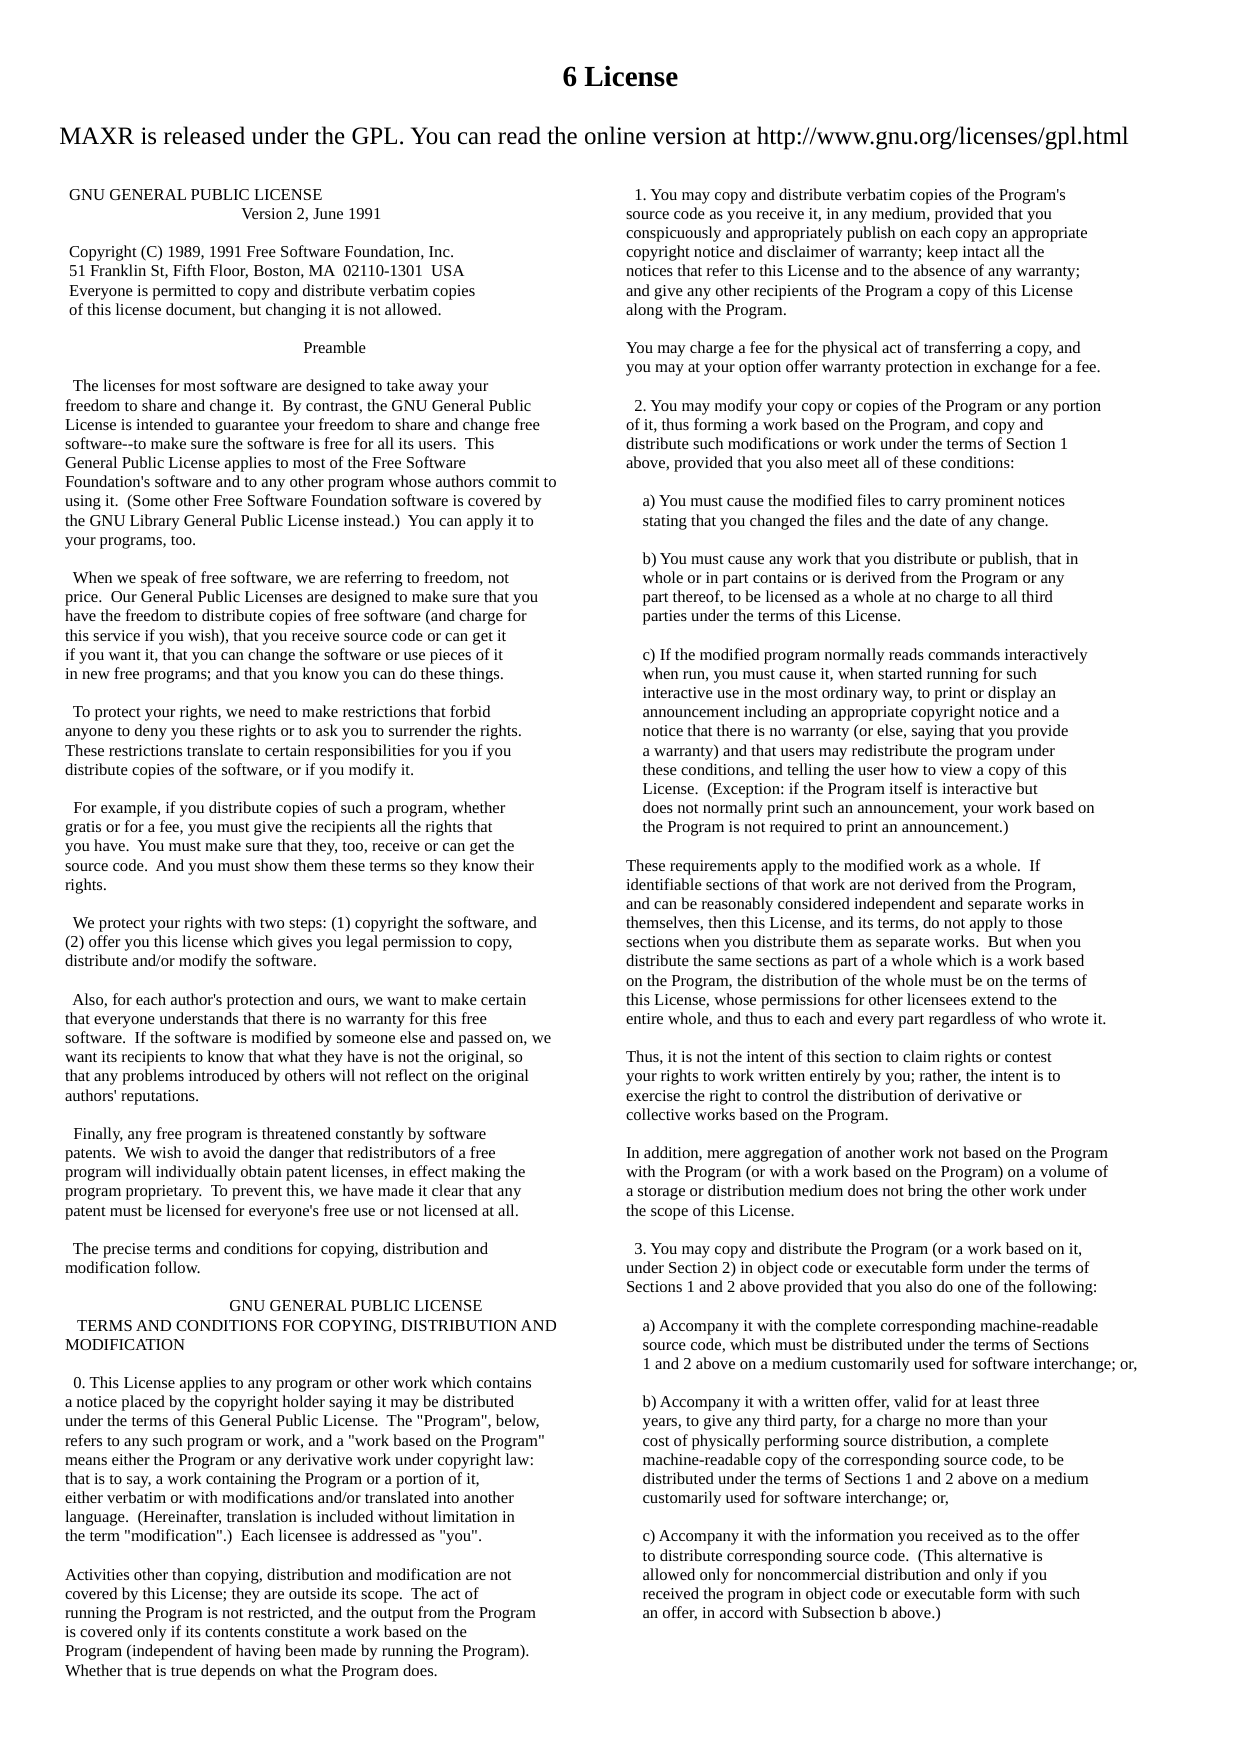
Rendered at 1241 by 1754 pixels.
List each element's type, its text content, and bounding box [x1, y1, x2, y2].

text MAXR is released under the GPL. You can read the online version at http://www.gnu.org/licenses/gpl.html [59, 121, 1181, 150]
table_header 1. You may copy and distribute verbatim copies of the Program's source code as you receive it, in any medium, provided that you conspicuously and appropriately publish on each copy an appropriate copyright notice and disclaimer of warranty; keep intact all the notices that refer to this License and to the absence of any warranty; and give any other recipients of the Program a copy of this License along with the Program. You may charge a fee for the physical act of transferring a copy, and you may at your option offer warranty protection in exchange for a fee. 2. You may modify your copy or copies of the Program or any portion of it, thus forming a work based on the Program, and copy and distribute such modifications or work under the terms of Section 1 above, provided that you also meet all of these conditions: a) You must cause the modified files to carry prominent notices stating that you changed the files and the date of any change. b) You must cause any work that you distribute or publish, that in whole or in part contains or is derived from the Program or any part thereof, to be licensed as a whole at no charge to all third parties under the terms of this License. c) If the modified program normally reads commands interactively when run, you must cause it, when started running for such interactive use in the most ordinary way, to print or display an announcement including an appropriate copyright notice and a notice that there is no warranty (or else, saying that you provide a warranty) and that users may redistribute the program under these conditions, and telling the user how to view a copy of this License. (Exception: if the Program itself is interactive but does not normally print such an announcement, your work based on the Program is not required to print an announcement.) These requirements apply to the modified work as a whole. If identifiable sections of that work are not derived from the Program, and can be reasonably considered independent and separate works in themselves, then this License, and its terms, do not apply to those sections when you distribute them as separate works. But when you distribute the same sections as part of a whole which is a work based on the Program, the distribution of the whole must be on the terms of this License, whose permissions for other licensees extend to the entire whole, and thus to each and every part regardless of who wrote it. Thus, it is not the intent of this section to claim rights or contest your rights to work written entirely by you; rather, the intent is to exercise the right to control the distribution of derivative or collective works based on the Program. In addition, mere aggregation of another work not based on the Program with the Program (or with a work based on the Program) on a volume of a storage or distribution medium does not bring the other work under the scope of this License. 3. You may copy and distribute the Program (or a work based on it, under Section 2) in object code or executable form under the terms of Sections 1 and 2 above provided that you also do one of the following: a) Accompany it with the complete corresponding machine-readable source code, which must be distributed under the terms of Sections 1 and 2 above on a medium customarily used for software interchange; or, b) Accompany it with a written offer, valid for at least three years, to give any third party, for a charge no more than your cost of physically performing source distribution, a complete machine-readable copy of the corresponding source code, to be distributed under the terms of Sections 1 and 2 above on a medium customarily used for software interchange; or, c) Accompany it with the information you received as to the offer to distribute corresponding source code. (This alternative is allowed only for noncommercial distribution and only if you received the program in object code or executable form with such an offer, in accord with Subsection b above.) [620, 179, 1181, 1685]
table_header GNU GENERAL PUBLIC LICENSE Version 2, June 1991 Copyright (C) 1989, 1991 Free Software Foundation, Inc. 51 Franklin St, Fifth Floor, Boston, MA 02110-1301 USA Everyone is permitted to copy and distribute verbatim copies of this license document, but changing it is not allowed. Preamble The licenses for most software are designed to take away your freedom to share and change it. By contrast, the GNU General Public License is intended to guarantee your freedom to share and change free software--to make sure the software is free for all its users. This General Public License applies to most of the Free Software Foundation's software and to any other program whose authors commit to using it. (Some other Free Software Foundation software is covered by the GNU Library General Public License instead.) You can apply it to your programs, too. When we speak of free software, we are referring to freedom, not price. Our General Public Licenses are designed to make sure that you have the freedom to distribute copies of free software (and charge for this service if you wish), that you receive source code or can get it if you want it, that you can change the software or use pieces of it in new free programs; and that you know you can do these things. To protect your rights, we need to make restrictions that forbid anyone to deny you these rights or to ask you to surrender the rights. These restrictions translate to certain responsibilities for you if you distribute copies of the software, or if you modify it. For example, if you distribute copies of such a program, whether gratis or for a fee, you must give the recipients all the rights that you have. You must make sure that they, too, receive or can get the source code. And you must show them these terms so they know their rights. We protect your rights with two steps: (1) copyright the software, and (2) offer you this license which gives you legal permission to copy, distribute and/or modify the software. Also, for each author's protection and ours, we want to make certain that everyone understands that there is no warranty for this free software. If the software is modified by someone else and passed on, we want its recipients to know that what they have is not the original, so that any problems introduced by others will not reflect on the original authors' reputations. Finally, any free program is threatened constantly by software patents. We wish to avoid the danger that redistributors of a free program will individually obtain patent licenses, in effect making the program proprietary. To prevent this, we have made it clear that any patent must be licensed for everyone's free use or not licensed at all. The precise terms and conditions for copying, distribution and modification follow. GNU GENERAL PUBLIC LICENSE TERMS AND CONDITIONS FOR COPYING, DISTRIBUTION AND MODIFICATION 0. This License applies to any program or other work which contains a notice placed by the copyright holder saying it may be distributed under the terms of this General Public License. The "Program", below, refers to any such program or work, and a "work based on the Program" means either the Program or any derivative work under copyright law: that is to say, a work containing the Program or a portion of it, either verbatim or with modifications and/or translated into another language. (Hereinafter, translation is included without limitation in the term "modification".) Each licensee is addressed as "you". Activities other than copying, distribution and modification are not covered by this License; they are outside its scope. The act of running the Program is not restricted, and the output from the Program is covered only if its contents constitute a work based on the Program (independent of having been made by running the Program). Whether that is true depends on what the Program does. [59, 179, 620, 1685]
text 6 License [59, 59, 1181, 93]
